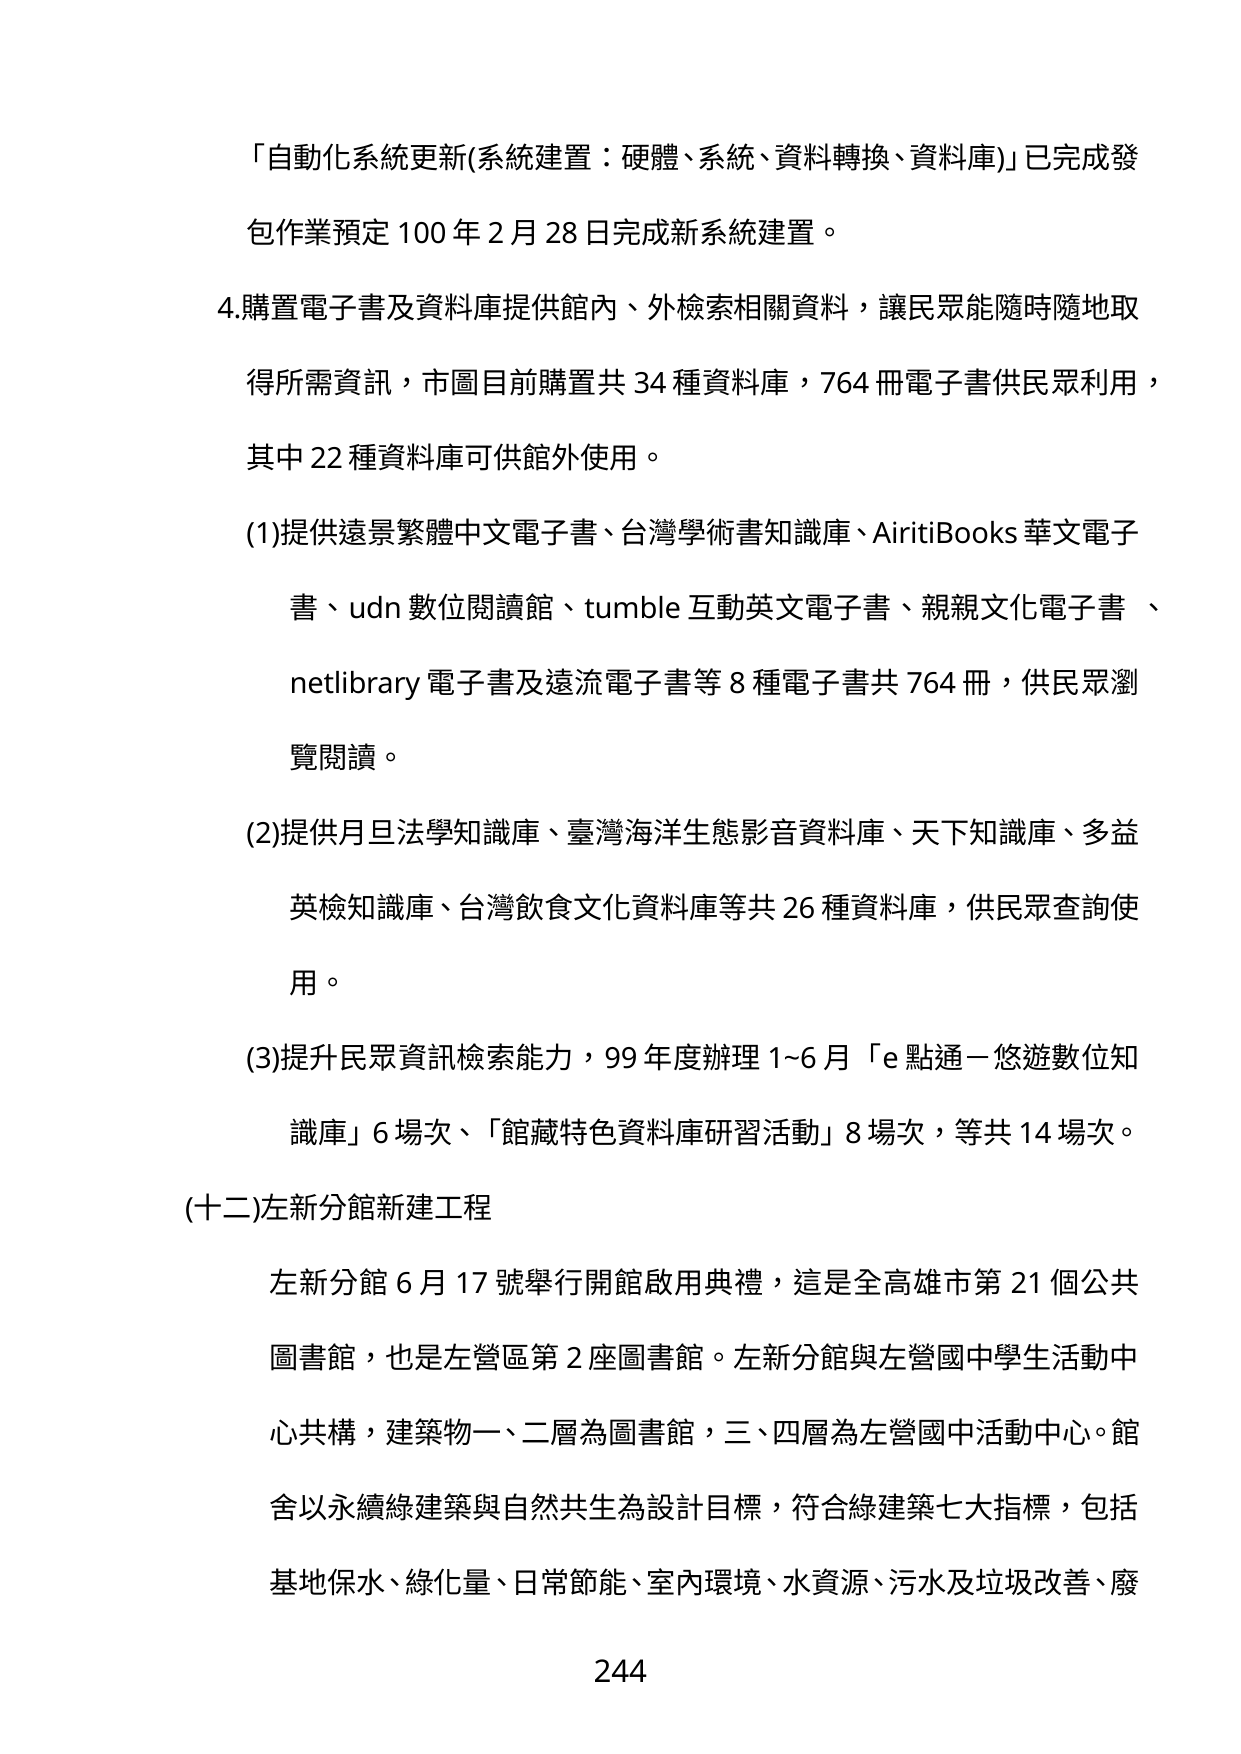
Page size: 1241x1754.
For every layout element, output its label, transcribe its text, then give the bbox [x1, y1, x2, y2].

text (3)提升民眾資訊檢索能力，99年度辦理1~6月「e點通－悠遊數位知識庫」6場次、「館藏特色資料庫研習活動」8場次，等共14場次。 [246, 1018, 1140, 1168]
text 左新分館6月17號舉行開館啟用典禮，這是全高雄市第21個公共圖書館，也是左營區第2座圖書館。左新分館與左營國中學生活動中心共構，建築物一、二層為圖書館，三、四層為左營國中活動中心。館舍以永續綠建築與自然共生為設計目標，符合綠建築七大指標，包括基地保水、綠化量、日常節能、室內環境、水資源、污水及垃圾改善、廢棄物減量，是市立圖書館第二座得到綠建築證書的分館，同時也獲得『2010國家卓越建設獎~最佳施工品質獎~公共建設類~優質獎』肯定及本府第五屆「都市設計景觀評選大獎」的肯定。左新分館位於高鐵及R15捷運站附近，使用率極高，原預估每年25萬使用人次，將加倍至50萬人次以上，提供社區居民一個多元充實新知的生活機能空間。 [269, 1243, 1140, 1618]
text (十二)左新分館新建工程 [185, 1168, 1140, 1243]
text 4.購置電子書及資料庫提供館內、外檢索相關資料，讓民眾能隨時隨地取得所需資訊，市圖目前購置共34種資料庫，764冊電子書供民眾利用，其中22種資料庫可供館外使用。 [217, 268, 1140, 493]
text (1)提供遠景繁體中文電子書、台灣學術書知識庫、AiritiBooks華文電子書、udn數位閱讀館、tumble互動英文電子書、親親文化電子書、netlibrary電子書及遠流電子書等8種電子書共764冊，供民眾瀏覽閱讀。 [246, 493, 1140, 793]
text 3.更新市立圖書館自動化系統，雖經多次修正，已不符現有服務需求目標，為加強為民服務應予更換，又考量高雄縣、市合併後，服務大高雄市民，系統複雜度亦將隨之增加，依目前系統軟、硬體能力，恐無法勝任，故「自動化系統更新(系統建置：硬體、系統、資料轉換、資料庫)」已完成發包作業預定100年2月28日完成新系統建置。 [217, 118, 1140, 268]
text (2)提供月旦法學知識庫、臺灣海洋生態影音資料庫、天下知識庫、多益英檢知識庫、台灣飲食文化資料庫等共26種資料庫，供民眾查詢使用。 [246, 793, 1140, 1018]
